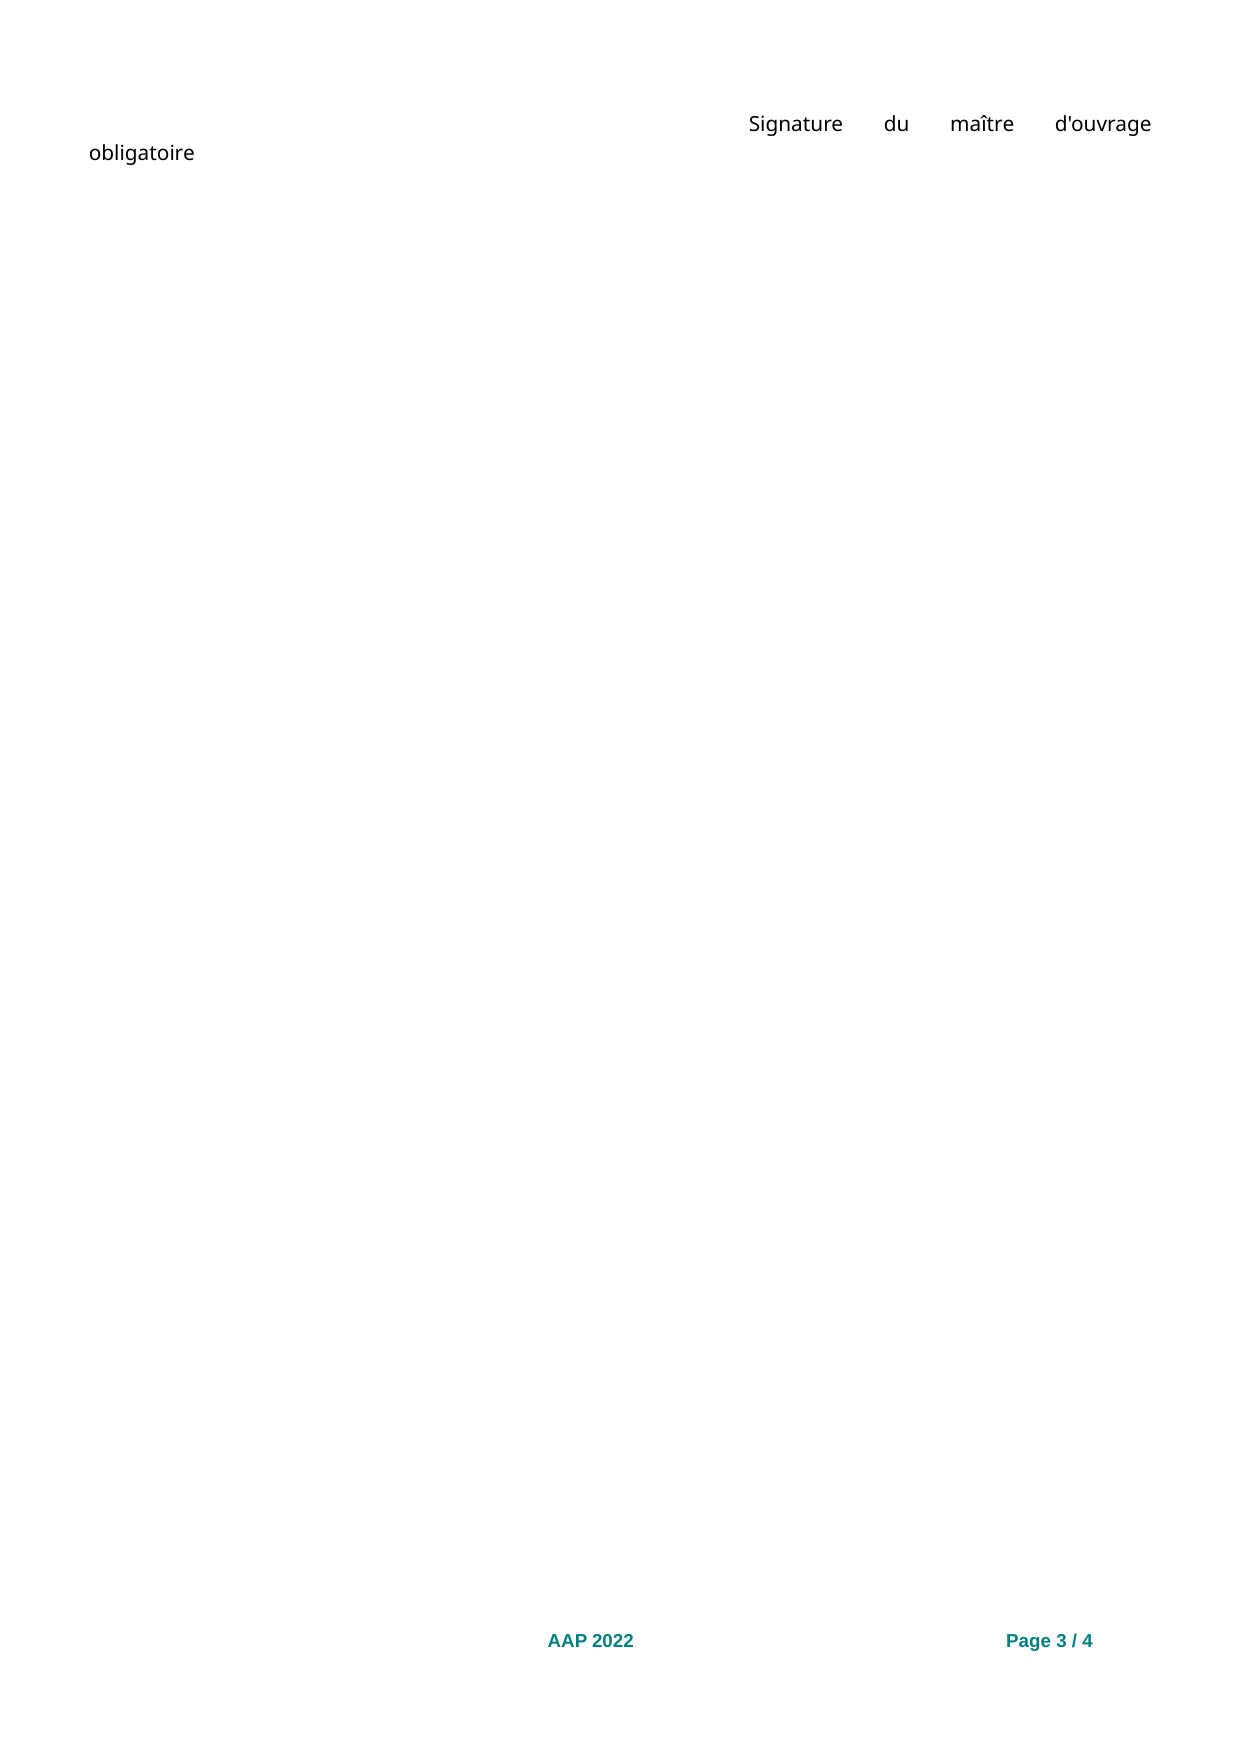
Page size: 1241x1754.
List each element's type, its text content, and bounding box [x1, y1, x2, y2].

text Signature du maître d'ouvrage obligatoire [88, 109, 1152, 166]
